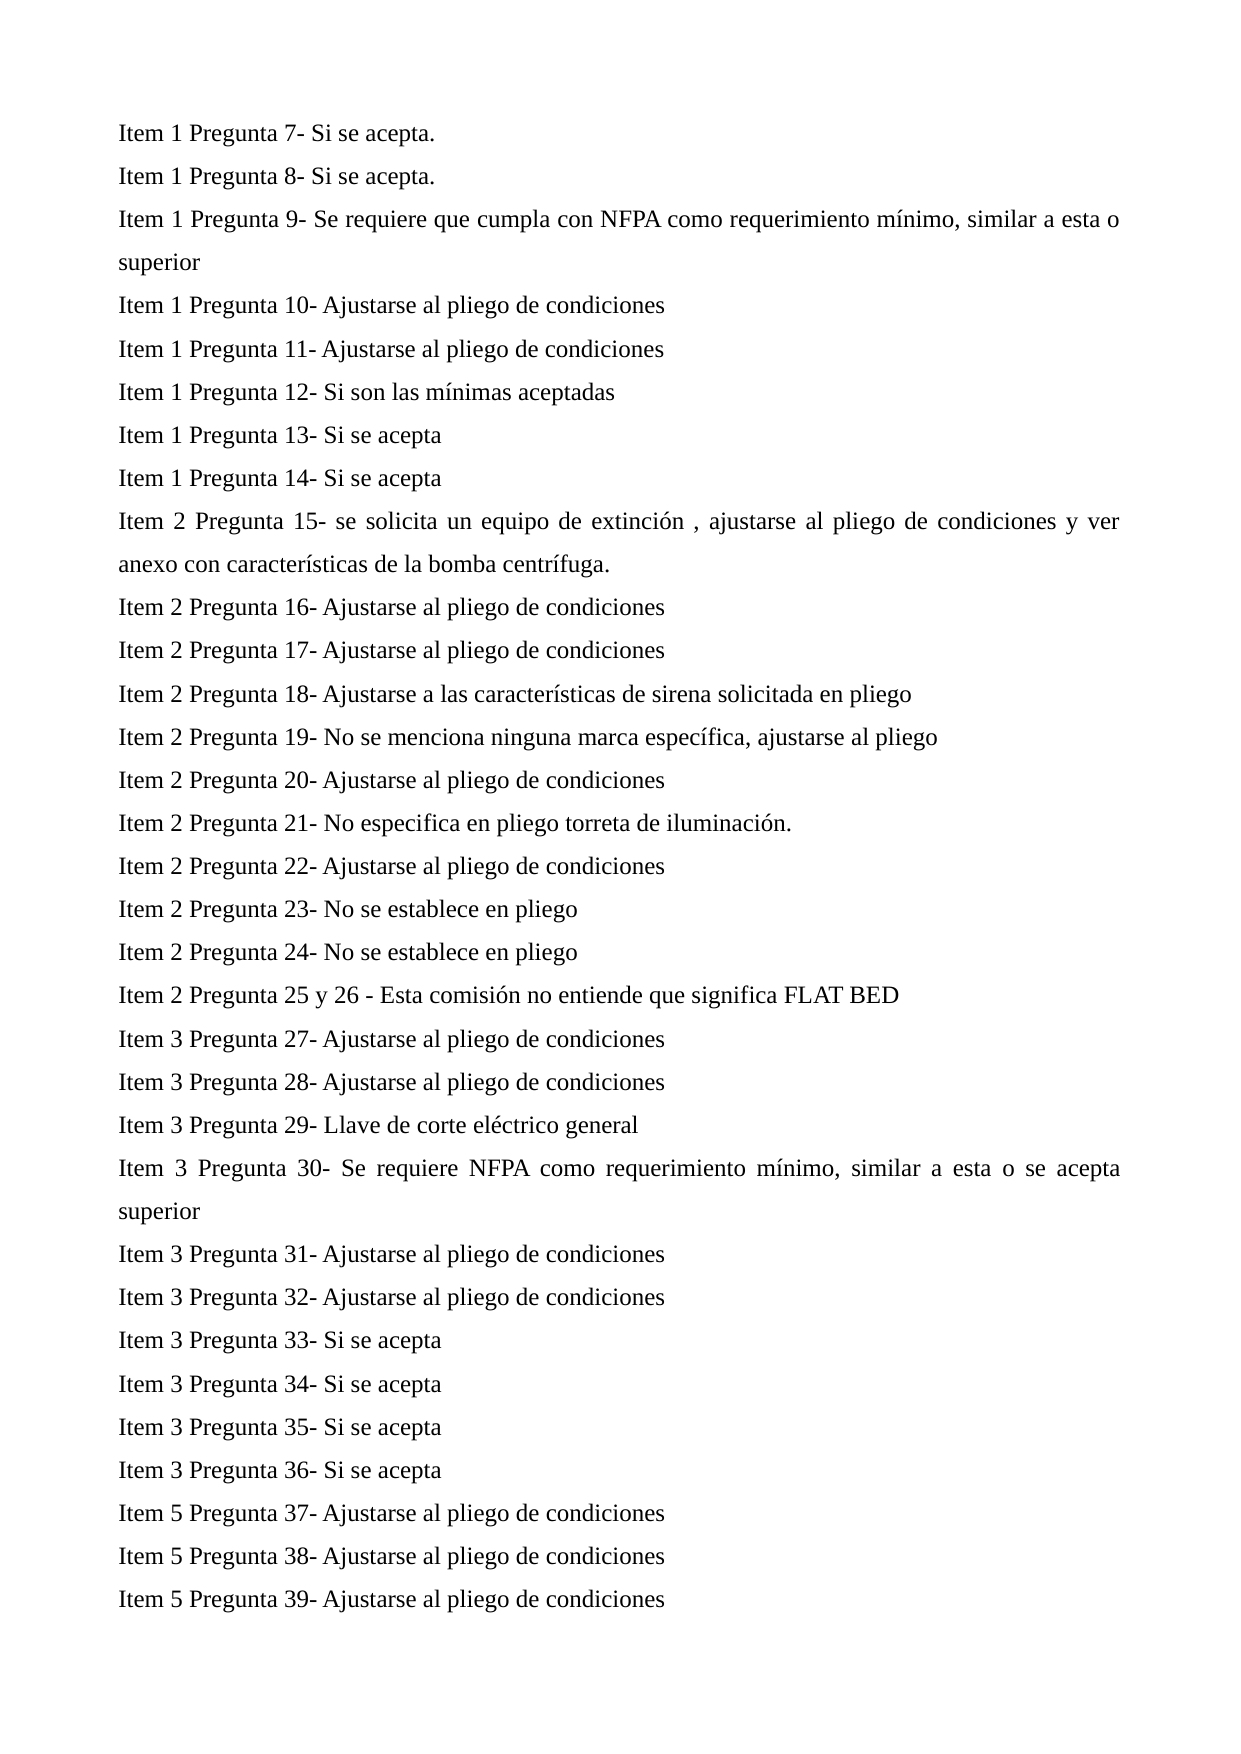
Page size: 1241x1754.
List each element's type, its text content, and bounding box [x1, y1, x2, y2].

text Item 1 Pregunta 14- Si se acepta [118, 463, 1122, 492]
text Item 2 Pregunta 23- No se establece en pliego [118, 894, 1122, 923]
text Item 2 Pregunta 16- Ajustarse al pliego de condiciones [118, 592, 1122, 621]
text Item 2 Pregunta 19- No se menciona ninguna marca específica, ajustarse al pliego [118, 722, 1122, 751]
text Item 2 Pregunta 22- Ajustarse al pliego de condiciones [118, 851, 1122, 880]
text Item 1 Pregunta 8- Si se acepta. [118, 161, 1122, 190]
text Item 2 Pregunta 25 y 26 - Esta comisión no entiende que significa FLAT BED [118, 981, 1122, 1009]
text Item 3 Pregunta 33- Si se acepta [118, 1326, 1122, 1354]
text Item 1 Pregunta 7- Si se acepta. [118, 118, 1122, 147]
text Item 3 Pregunta 27- Ajustarse al pliego de condiciones [118, 1024, 1122, 1052]
text Item 2 Pregunta 18- Ajustarse a las características de sirena solicitada en pliego [118, 679, 1122, 707]
text Item 3 Pregunta 36- Si se acepta [118, 1455, 1122, 1484]
text Item 2 Pregunta 24- No se establece en pliego [118, 937, 1122, 966]
text Item 2 Pregunta 17- Ajustarse al pliego de condiciones [118, 636, 1122, 664]
text Item 1 Pregunta 9- Se requiere que cumpla con NFPA como requerimiento mínimo, similar a esta o superior [118, 204, 1122, 276]
text Item 3 Pregunta 29- Llave de corte eléctrico general [118, 1110, 1122, 1139]
text Item 5 Pregunta 37- Ajustarse al pliego de condiciones [118, 1498, 1122, 1527]
text Item 3 Pregunta 35- Si se acepta [118, 1412, 1122, 1441]
text Item 3 Pregunta 32- Ajustarse al pliego de condiciones [118, 1282, 1122, 1311]
text Item 1 Pregunta 12- Si son las mínimas aceptadas [118, 377, 1122, 406]
text Item 3 Pregunta 31- Ajustarse al pliego de condiciones [118, 1239, 1122, 1268]
text Item 2 Pregunta 21- No especifica en pliego torreta de iluminación. [118, 808, 1122, 837]
text Item 1 Pregunta 10- Ajustarse al pliego de condiciones [118, 291, 1122, 319]
text Item 2 Pregunta 20- Ajustarse al pliego de condiciones [118, 765, 1122, 794]
text Item 5 Pregunta 38- Ajustarse al pliego de condiciones [118, 1541, 1122, 1570]
text Item 3 Pregunta 34- Si se acepta [118, 1369, 1122, 1397]
text Item 1 Pregunta 13- Si se acepta [118, 420, 1122, 449]
text Item 2 Pregunta 15- se solicita un equipo de extinción , ajustarse al pliego de condiciones y ver anexo con características de la bomba centrífuga. [118, 506, 1122, 578]
text Item 1 Pregunta 11- Ajustarse al pliego de condiciones [118, 334, 1122, 362]
text Item 3 Pregunta 30- Se requiere NFPA como requerimiento mínimo, similar a esta o se acepta superior [118, 1153, 1122, 1225]
text Item 3 Pregunta 28- Ajustarse al pliego de condiciones [118, 1067, 1122, 1096]
text Item 5 Pregunta 39- Ajustarse al pliego de condiciones [118, 1584, 1122, 1613]
